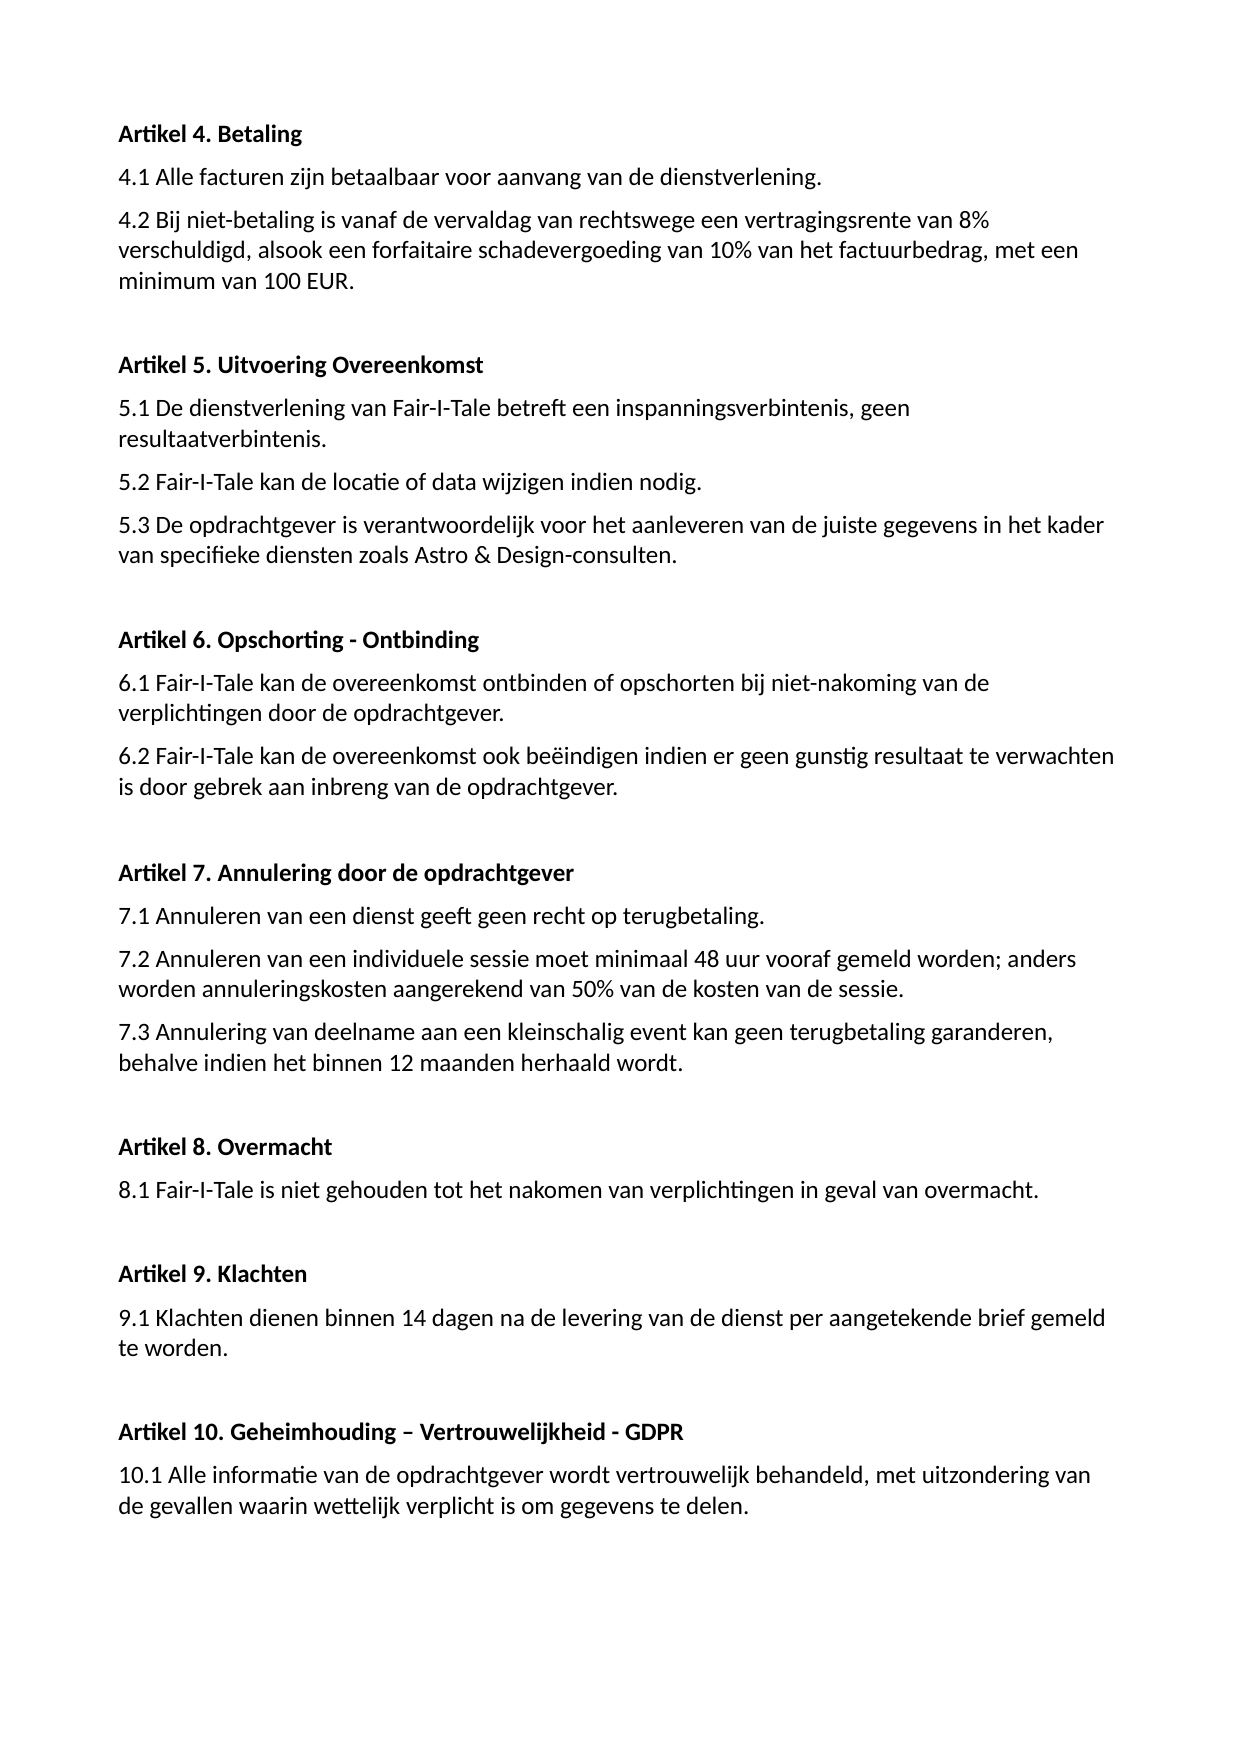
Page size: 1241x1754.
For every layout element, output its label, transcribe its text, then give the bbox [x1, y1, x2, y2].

text 5.3 De opdrachtgever is verantwoordelijk voor het aanleveren van de juiste gegevens in het kader van specifieke diensten zoals Astro & Design-consulten. [118, 509, 1122, 570]
text Artikel 7. Annulering door de opdrachtgever [118, 857, 1122, 887]
text 5.1 De dienstverlening van Fair-I-Tale betreft een inspanningsverbintenis, geen resultaatverbintenis. [118, 392, 1122, 453]
text 7.3 Annulering van deelname aan een kleinschalig event kan geen terugbetaling garanderen, behalve indien het binnen 12 maanden herhaald wordt. [118, 1017, 1122, 1078]
text 5.2 Fair-I-Tale kan de locatie of data wijzigen indien nodig. [118, 466, 1122, 497]
text 10.1 Alle informatie van de opdrachtgever wordt vertrouwelijk behandeld, met uitzondering van de gevallen waarin wettelijk verplicht is om gegevens te delen. [118, 1459, 1122, 1521]
text Artikel 6. Opschorting - Ontbinding [118, 624, 1122, 654]
text 6.1 Fair-I-Tale kan de overeenkomst ontbinden of opschorten bij niet-nakoming van de verplichtingen door de opdrachtgever. [118, 667, 1122, 728]
text Artikel 9. Klachten [118, 1259, 1122, 1289]
text Artikel 8. Overmacht [118, 1131, 1122, 1162]
text Artikel 10. Geheimhouding – Vertrouwelijkheid - GDPR [118, 1416, 1122, 1447]
text 7.1 Annuleren van een dienst geeft geen recht op terugbetaling. [118, 900, 1122, 931]
text 9.1 Klachten dienen binnen 14 dagen na de levering van de dienst per aangetekende brief gemeld te worden. [118, 1302, 1122, 1363]
text 6.2 Fair-I-Tale kan de overeenkomst ook beëindigen indien er geen gunstig resultaat te verwachten is door gebrek aan inbreng van de opdrachtgever. [118, 740, 1122, 801]
text 8.1 Fair-I-Tale is niet gehouden tot het nakomen van verplichtingen in geval van overmacht. [118, 1174, 1122, 1205]
text 4.2 Bij niet-betaling is vanaf de vervaldag van rechtswege een vertragingsrente van 8% verschuldigd, alsook een forfaitaire schadevergoeding van 10% van het factuurbedrag, met een minimum van 100 EUR. [118, 204, 1122, 296]
text Artikel 4. Betaling [118, 118, 1122, 149]
text Artikel 5. Uitvoering Overeenkomst [118, 349, 1122, 380]
text 7.2 Annuleren van een individuele sessie moet minimaal 48 uur vooraf gemeld worden; anders worden annuleringskosten aangerekend van 50% van de kosten van de sessie. [118, 943, 1122, 1004]
text 4.1 Alle facturen zijn betaalbaar voor aanvang van de dienstverlening. [118, 161, 1122, 192]
